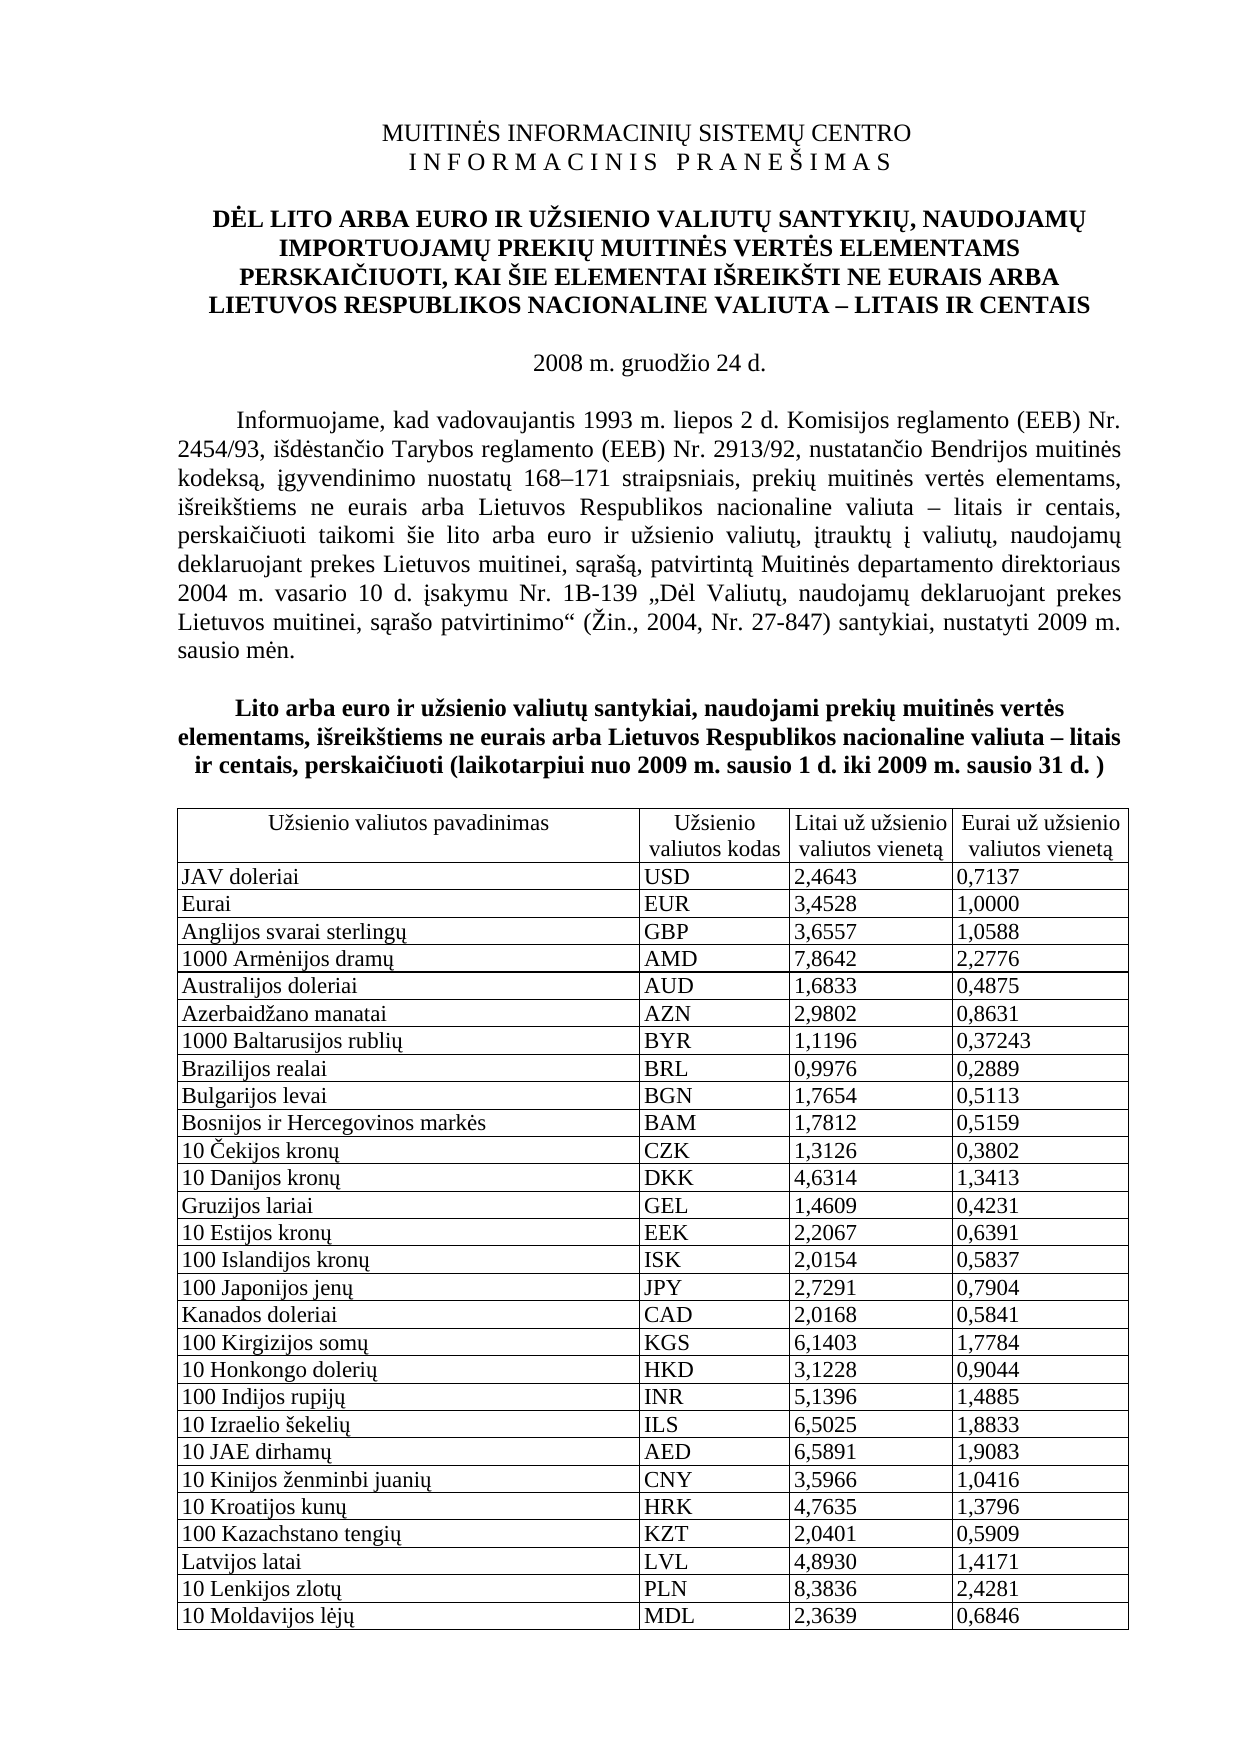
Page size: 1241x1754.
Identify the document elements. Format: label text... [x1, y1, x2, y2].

table_cell KZT [640, 1520, 789, 1547]
table_cell 1,8833 [953, 1411, 1128, 1437]
table_cell 4,6314 [790, 1164, 952, 1191]
table_cell 2,4281 [953, 1575, 1128, 1602]
table_cell 2,0401 [790, 1520, 952, 1547]
table_header Užsienio valiutos pavadinimas [178, 809, 639, 862]
table_cell 6,1403 [790, 1329, 952, 1355]
table_cell AMD [640, 945, 789, 971]
table_cell 0,7137 [953, 863, 1128, 889]
table_cell Brazilijos realai [178, 1055, 639, 1081]
table_cell 1,0588 [953, 918, 1128, 944]
table_cell 100 Kazachstano tengių [178, 1520, 639, 1547]
table_cell 0,4875 [953, 973, 1128, 999]
table_cell 3,5966 [790, 1466, 952, 1492]
text MUITINĖS INFORMACINIŲ SISTEMŲ CENTRO [177, 118, 1122, 147]
table_cell GBP [640, 918, 789, 944]
table_cell 2,7291 [790, 1274, 952, 1300]
table_cell 0,2889 [953, 1055, 1128, 1081]
table_cell 3,1228 [790, 1356, 952, 1382]
table_cell 2,0168 [790, 1301, 952, 1328]
table_header Eurai už užsienio valiutos vienetą [953, 809, 1128, 862]
table_cell HKD [640, 1356, 789, 1382]
table_cell 100 Kirgizijos somų [178, 1329, 639, 1355]
table_cell 10 Izraelio šekelių [178, 1411, 639, 1437]
table_cell 6,5891 [790, 1438, 952, 1464]
table_cell Australijos doleriai [178, 973, 639, 999]
table_cell 0,9044 [953, 1356, 1128, 1382]
table_cell CNY [640, 1466, 789, 1492]
table_cell BAM [640, 1110, 789, 1136]
table_cell JAV doleriai [178, 863, 639, 889]
table_cell 0,8631 [953, 1000, 1128, 1026]
table_cell 3,4528 [790, 890, 952, 917]
table_cell 10 Estijos kronų [178, 1219, 639, 1245]
table_cell 0,6846 [953, 1603, 1128, 1629]
table_cell 2,9802 [790, 1000, 952, 1026]
table_cell 1000 Armėnijos dramų [178, 945, 639, 971]
table_cell 10 Kroatijos kunų [178, 1493, 639, 1519]
text DĖL LITO ARBA EURO IR UŽSIENIO VALIUTŲ SANTYKIŲ, NAUDOJAMŲ IMPORTUOJAMŲ PREKIŲ MUITINĖS VERTĖS ELEMENTAMS PERSKAIČIUOTI, KAI ŠIE ELEMENTAI IŠREIKŠTI NE EURAIS ARBA LIETUVOS RESPUBLIKOS NACIONALINE VALIUTA – LITAIS IR CENTAIS [177, 204, 1122, 319]
table_cell PLN [640, 1575, 789, 1602]
table_cell 1,7812 [790, 1110, 952, 1136]
table_cell CZK [640, 1137, 789, 1163]
table_cell 1,1196 [790, 1027, 952, 1054]
table_cell AED [640, 1438, 789, 1464]
table_cell 2,2067 [790, 1219, 952, 1245]
table_cell 4,7635 [790, 1493, 952, 1519]
table_cell 100 Japonijos jenų [178, 1274, 639, 1300]
table_cell 4,8930 [790, 1548, 952, 1574]
table_cell LVL [640, 1548, 789, 1574]
table_cell 0,5159 [953, 1110, 1128, 1136]
table_cell KGS [640, 1329, 789, 1355]
table_cell 0,9976 [790, 1055, 952, 1081]
table_cell EEK [640, 1219, 789, 1245]
table_cell Gruzijos lariai [178, 1192, 639, 1218]
table_cell 0,3802 [953, 1137, 1128, 1163]
table_cell 0,7904 [953, 1274, 1128, 1300]
table_cell 1,6833 [790, 973, 952, 999]
table_cell 1,9083 [953, 1438, 1128, 1464]
table_cell 8,3836 [790, 1575, 952, 1602]
table_cell BGN [640, 1082, 789, 1108]
table_cell 1,7784 [953, 1329, 1128, 1355]
table_cell 1,0000 [953, 890, 1128, 917]
table_cell Eurai [178, 890, 639, 917]
table_cell 100 Indijos rupijų [178, 1384, 639, 1410]
table_cell 0,5841 [953, 1301, 1128, 1328]
table_header Užsienio valiutos kodas [640, 809, 789, 862]
table_cell 1,7654 [790, 1082, 952, 1108]
table_cell Azerbaidžano manatai [178, 1000, 639, 1026]
table_cell GEL [640, 1192, 789, 1218]
table_cell 2,0154 [790, 1246, 952, 1273]
table_cell JPY [640, 1274, 789, 1300]
table_cell 10 Čekijos kronų [178, 1137, 639, 1163]
table_cell DKK [640, 1164, 789, 1191]
table_cell 10 Danijos kronų [178, 1164, 639, 1191]
table_cell AZN [640, 1000, 789, 1026]
table_cell BRL [640, 1055, 789, 1081]
table_cell HRK [640, 1493, 789, 1519]
table_cell 1,0416 [953, 1466, 1128, 1492]
table_cell 10 Kinijos ženminbi juanių [178, 1466, 639, 1492]
table_cell Kanados doleriai [178, 1301, 639, 1328]
table_cell Bulgarijos levai [178, 1082, 639, 1108]
table_cell 1000 Baltarusijos rublių [178, 1027, 639, 1054]
table_cell 6,5025 [790, 1411, 952, 1437]
text Lito arba euro ir užsienio valiutų santykiai, naudojami prekių muitinės vertės elementams, išreikštiems ne eurais arba Lietuvos Respublikos nacionaline valiuta – litais ir centais, perskaičiuoti (laikotarpiui nuo 2009 m. sausio 1 d. iki 2009 m. sausio 31 d. ) [177, 693, 1122, 779]
table_cell 0,5837 [953, 1246, 1128, 1273]
table_cell 1,3796 [953, 1493, 1128, 1519]
table_cell 100 Islandijos kronų [178, 1246, 639, 1273]
table_cell 2,2776 [953, 945, 1128, 971]
table_cell CAD [640, 1301, 789, 1328]
table_cell 10 JAE dirhamų [178, 1438, 639, 1464]
table_cell 0,5113 [953, 1082, 1128, 1108]
text Informuojame, kad vadovaujantis 1993 m. liepos 2 d. Komisijos reglamento (EEB) Nr. 2454/93, išdėstančio Tarybos reglamento (EEB) Nr. 2913/92, nustatančio Bendrijos muitinės kodeksą, įgyvendinimo nuostatų 168–171 straipsniais, prekių muitinės vertės elementams, išreikštiems ne eurais arba Lietuvos Respublikos nacionaline valiuta – litais ir centais, perskaičiuoti taikomi šie lito arba euro ir užsienio valiutų, įtrauktų į valiutų, naudojamų deklaruojant prekes Lietuvos muitinei, sąrašą, patvirtintą Muitinės departamento direktoriaus 2004 m. vasario 10 d. įsakymu Nr. 1B-139 „Dėl Valiutų, naudojamų deklaruojant prekes Lietuvos muitinei, sąrašo patvirtinimo“ (Žin., 2004, Nr. 27-847) santykiai, nustatyti 2009 m. sausio mėn. [177, 406, 1122, 664]
table_cell MDL [640, 1603, 789, 1629]
table_cell 1,3413 [953, 1164, 1128, 1191]
table_cell BYR [640, 1027, 789, 1054]
table_cell 1,4609 [790, 1192, 952, 1218]
table_cell 5,1396 [790, 1384, 952, 1410]
table_cell 2,4643 [790, 863, 952, 889]
table_cell EUR [640, 890, 789, 917]
table_cell 10 Moldavijos lėjų [178, 1603, 639, 1629]
table_cell 10 Honkongo dolerių [178, 1356, 639, 1382]
table_cell 3,6557 [790, 918, 952, 944]
text INFORMACINIS PRANEŠIMAS [177, 147, 1122, 176]
table_cell 1,4885 [953, 1384, 1128, 1410]
table_cell 0,6391 [953, 1219, 1128, 1245]
table_cell AUD [640, 973, 789, 999]
table_cell 1,3126 [790, 1137, 952, 1163]
table_cell Anglijos svarai sterlingų [178, 918, 639, 944]
table_cell 0,5909 [953, 1520, 1128, 1547]
table_cell Latvijos latai [178, 1548, 639, 1574]
table_cell 0,4231 [953, 1192, 1128, 1218]
table_cell 2,3639 [790, 1603, 952, 1629]
table_cell INR [640, 1384, 789, 1410]
table_cell ILS [640, 1411, 789, 1437]
table_cell 1,4171 [953, 1548, 1128, 1574]
table_cell USD [640, 863, 789, 889]
text 2008 m. gruodžio 24 d. [177, 348, 1122, 377]
table_header Litai už užsienio valiutos vienetą [790, 809, 952, 862]
table_cell 0,37243 [953, 1027, 1128, 1054]
table_cell 7,8642 [790, 945, 952, 971]
table_cell 10 Lenkijos zlotų [178, 1575, 639, 1602]
table_cell ISK [640, 1246, 789, 1273]
table_cell Bosnijos ir Hercegovinos markės [178, 1110, 639, 1136]
